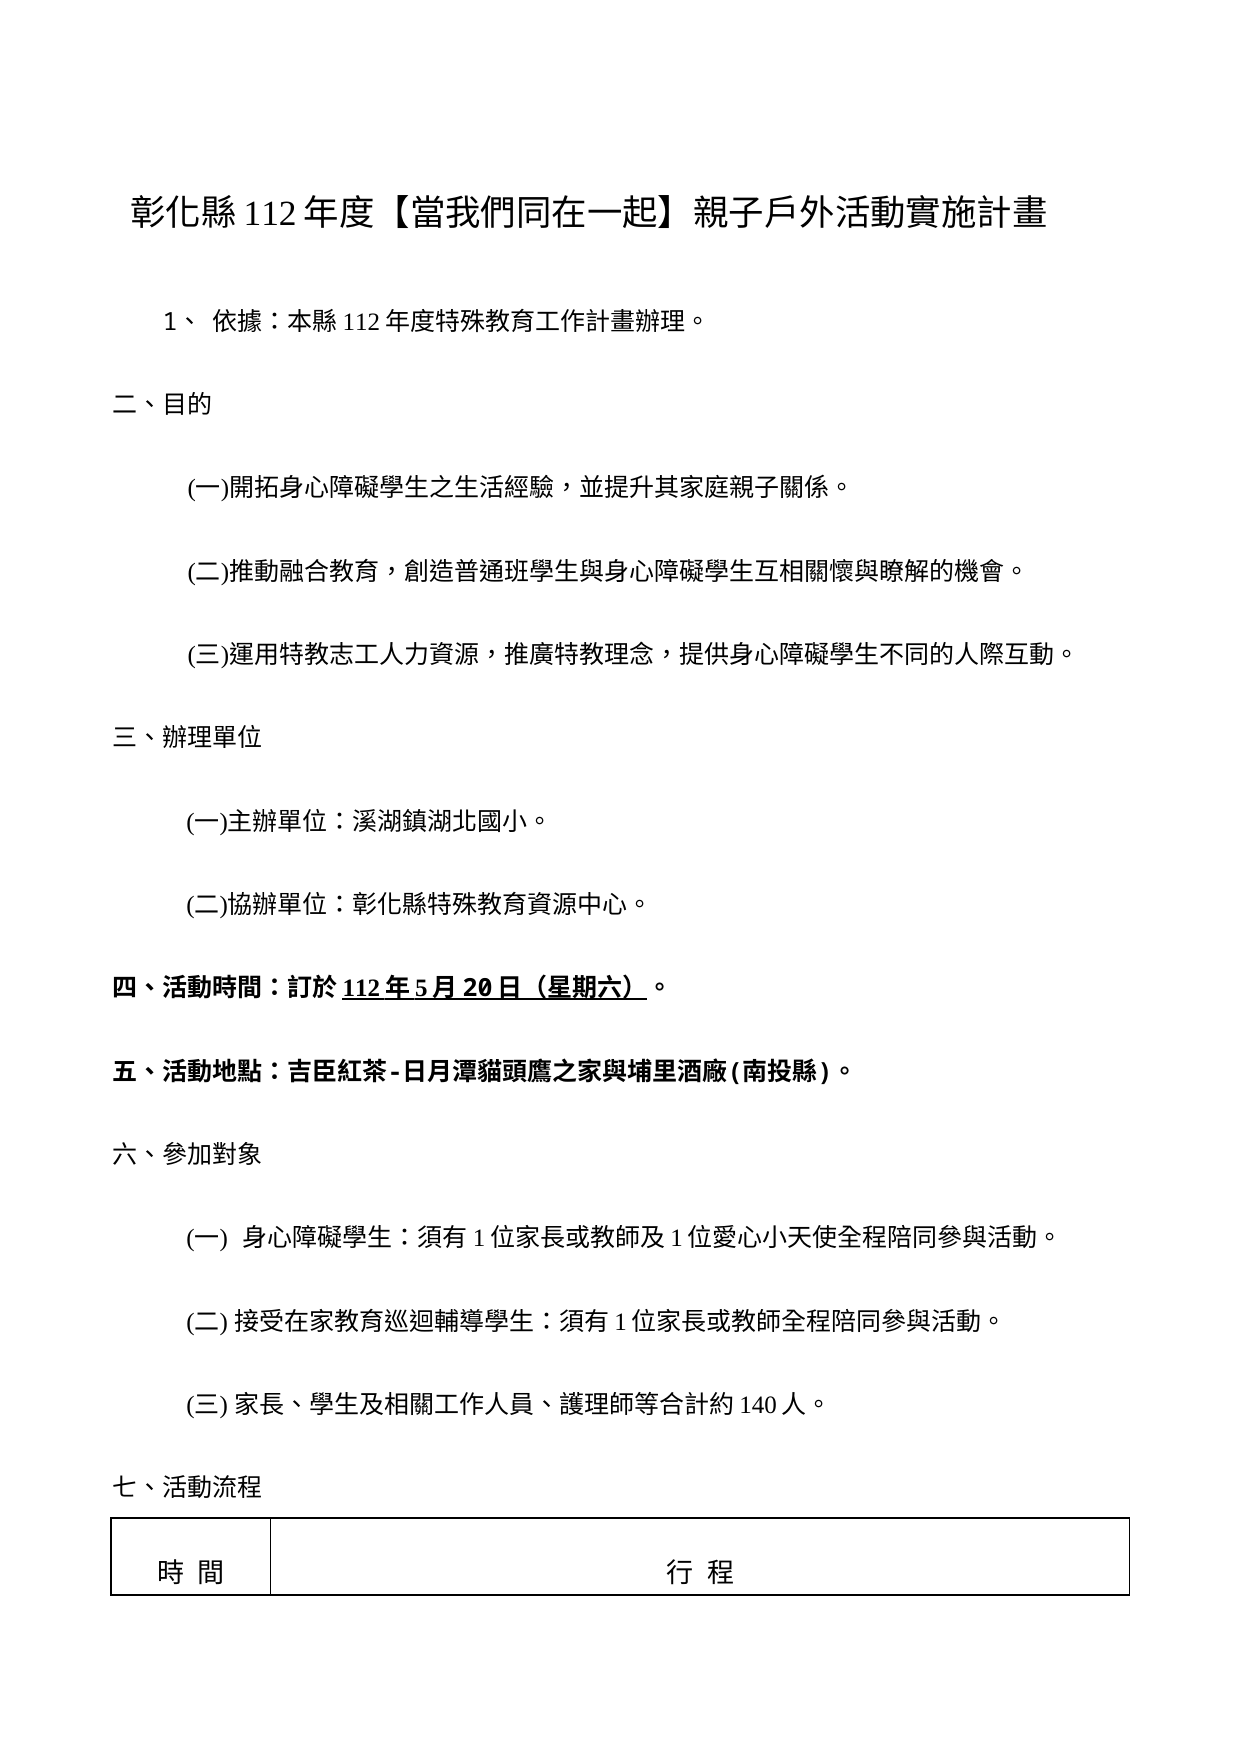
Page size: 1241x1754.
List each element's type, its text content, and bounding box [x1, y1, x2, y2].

table_header 時 間 [112, 1519, 270, 1594]
list 依據：本縣112年度特殊教育工作計畫辦理。 [162, 278, 1128, 340]
text 二、目的 [112, 361, 1128, 423]
text (三) 家長、學生及相關工作人員、護理師等合計約140人。 [186, 1361, 1128, 1423]
text 五、活動地點：吉臣紅茶-日月潭貓頭鷹之家與埔里酒廠(南投縣)。 [112, 1028, 1128, 1090]
text 三、辦理單位 [112, 694, 1128, 757]
text (二)推動融合教育，創造普通班學生與身心障礙學生互相關懷與瞭解的機會。 [187, 528, 1128, 590]
text (三)運用特教志工人力資源，推廣特教理念，提供身心障礙學生不同的人際互動。 [187, 611, 1128, 673]
table_header 行 程 [271, 1519, 1129, 1594]
text (一)開拓身心障礙學生之生活經驗，並提升其家庭親子關係。 [187, 444, 1128, 507]
text 彰化縣112年度【當我們同在一起】親子戶外活動實施計畫 [112, 169, 1128, 231]
text (一)主辦單位：溪湖鎮湖北國小。 [186, 778, 1128, 840]
text 六、參加對象 [112, 1111, 1128, 1173]
text 四、活動時間：訂於112年5月20日（星期六）。 [112, 944, 1128, 1007]
text (一) 身心障礙學生：須有1位家長或教師及1位愛心小天使全程陪同參與活動。 [186, 1194, 1128, 1257]
text (二) 接受在家教育巡迴輔導學生：須有1位家長或教師全程陪同參與活動。 [186, 1278, 1128, 1340]
text 七、活動流程 [112, 1444, 1128, 1507]
text (二)協辦單位：彰化縣特殊教育資源中心。 [186, 861, 1128, 923]
